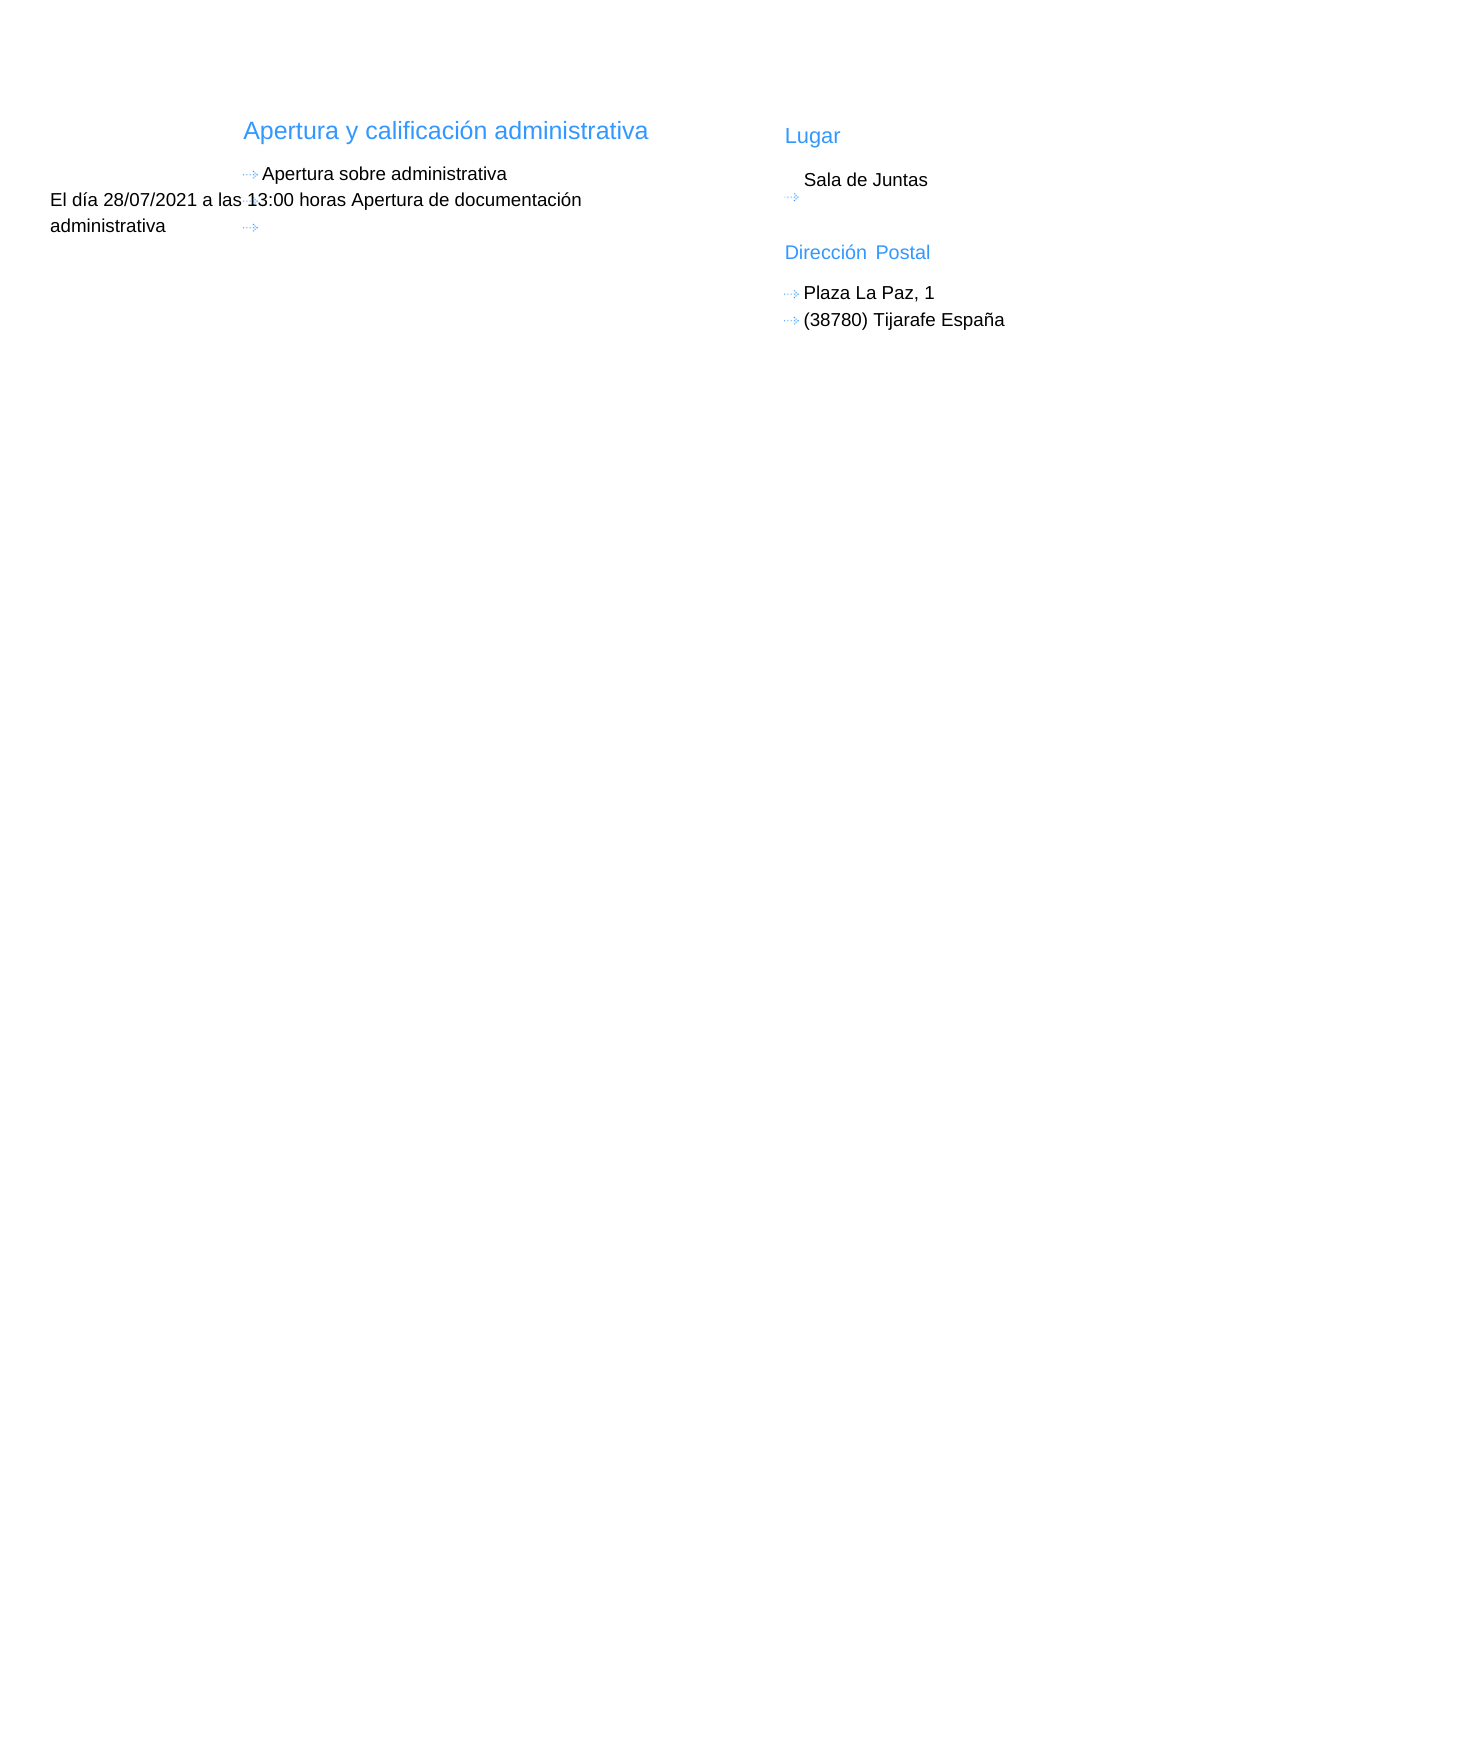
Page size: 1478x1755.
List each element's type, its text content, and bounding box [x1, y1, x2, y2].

text Plaza La Paz, 1 [803, 282, 1431, 304]
subtitle Dirección Postal [784, 241, 1431, 264]
text (38780) Tijarafe España [803, 309, 1431, 330]
subtitle Lugar [784, 123, 1431, 148]
text Sala de Juntas [784, 167, 1431, 209]
text El día 28/07/2021 a las 13:00 horas Apertura de documentación administrativa [50, 189, 613, 237]
text Apertura sobre administrativa [262, 162, 649, 184]
subtitle Apertura y calificación administrativa [243, 116, 649, 144]
